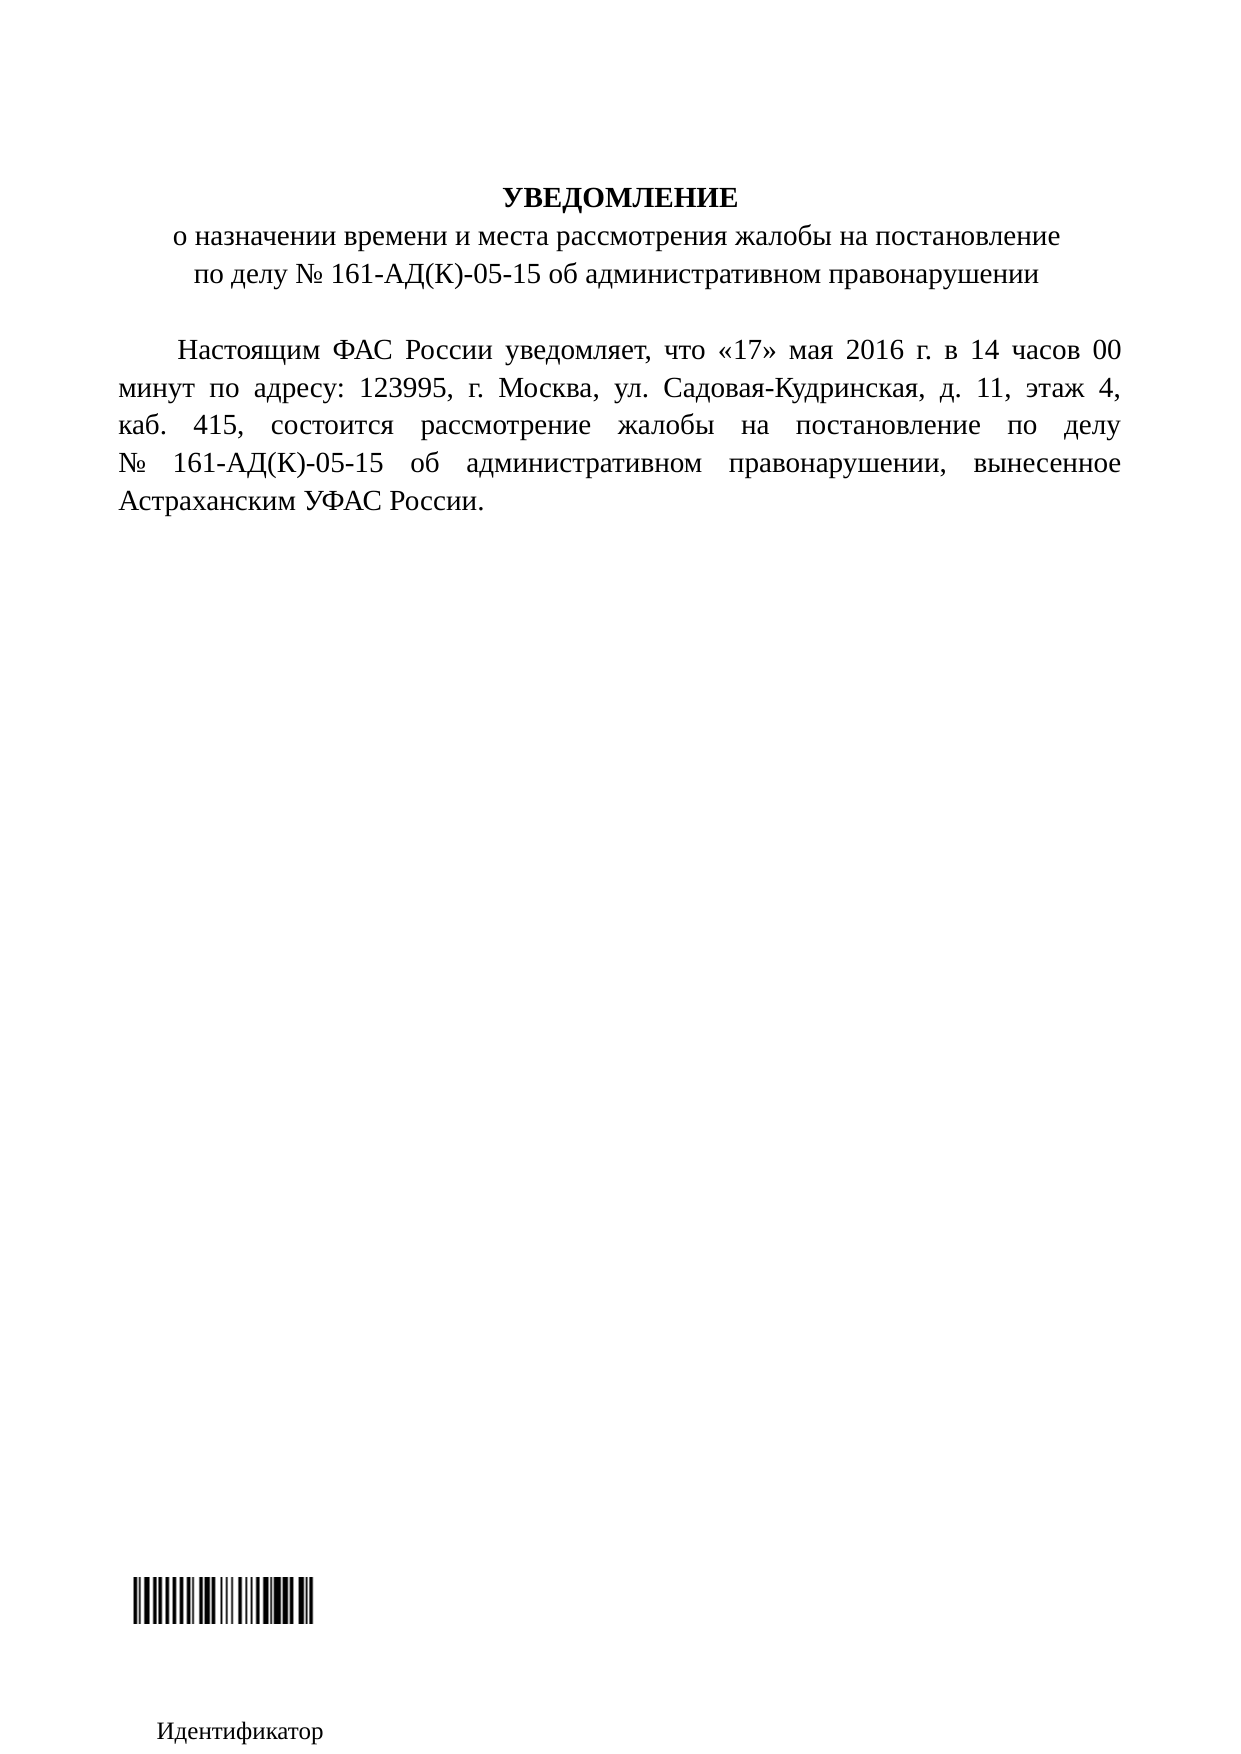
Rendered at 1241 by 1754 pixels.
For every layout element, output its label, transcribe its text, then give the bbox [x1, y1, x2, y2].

subtitle о назначении времени и места рассмотрения жалобы на постановление [118, 214, 1122, 252]
picture [118, 1577, 331, 1624]
subtitle по делу № 161-АД(К)-05-15 об административном правонарушении [118, 252, 1122, 290]
text Настоящим ФАС России уведомляет, что «17» мая 2016 г. в 14 часов 00 минут по адресу: 123995, г. Москва, ул. Садовая-Кудринская, д. 11, этаж 4, каб. 415, состоится рассмотрение жалобы на постановление по делу № 161-АД(К)-05-15 об административном правонарушении, вынесенное Астраханским УФАС России. [118, 328, 1122, 517]
subtitle УВЕДОМЛЕНИЕ [118, 176, 1122, 214]
